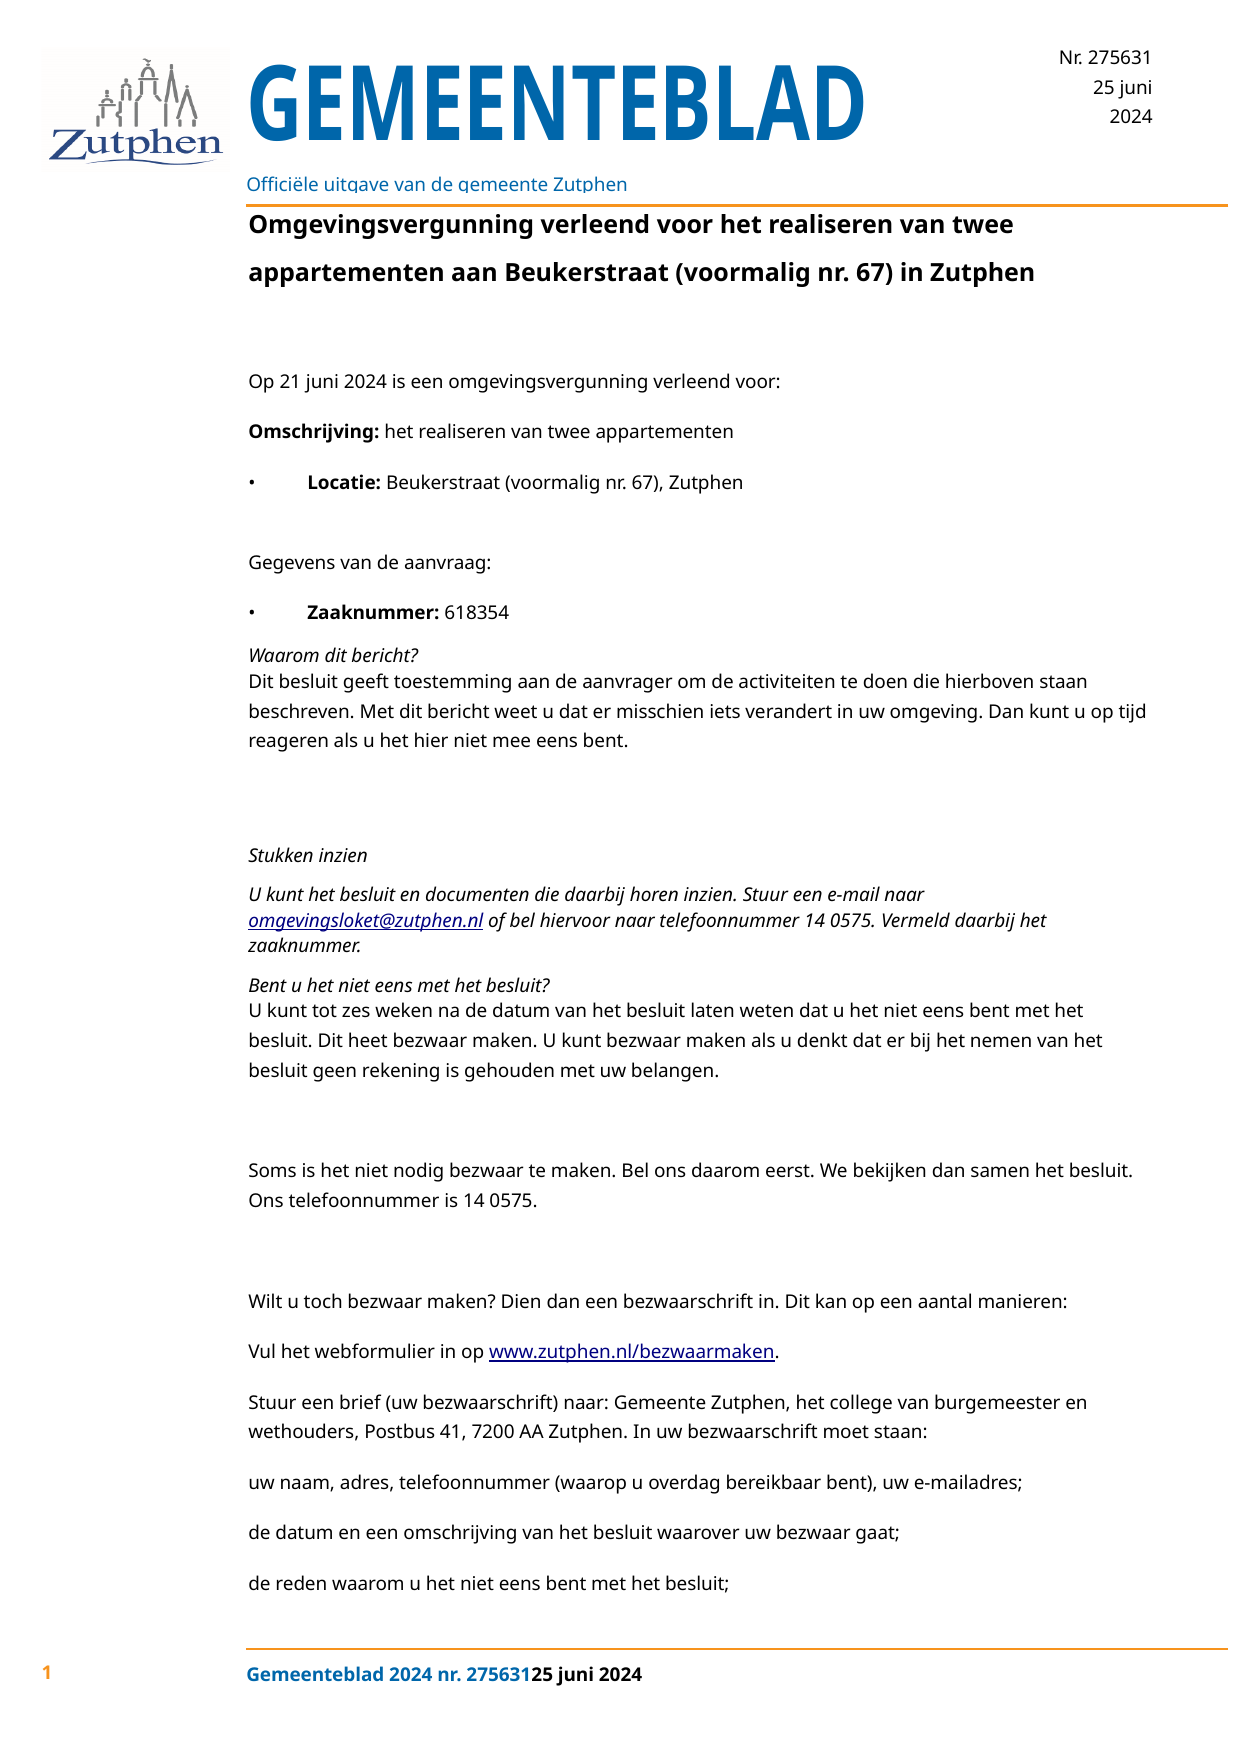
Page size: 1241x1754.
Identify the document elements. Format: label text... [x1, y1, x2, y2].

text U kunt het besluit en documenten die daarbij horen inzien. Stuur een e-mail naar omgevingsloket@zutphen.nl of bel hiervoor naar telefoonnummer 14 0575. Vermeld daarbij het zaaknummer. [248, 881, 1152, 958]
text Soms is het niet nodig bezwaar te maken. Bel ons daarom eerst. We bekijken dan samen het besluit. Ons telefoonnummer is 14 0575. [248, 1158, 1152, 1213]
text Gegevens van de aanvraag: [248, 549, 1152, 575]
text de reden waarom u het niet eens bent met het besluit; [248, 1570, 1152, 1596]
text Bent u het niet eens met het besluit? [248, 972, 1152, 998]
text Omgevingsvergunning verleend voor het realiseren van twee appartementen aan Beukerstraat (voormalig nr. 67) in Zutphen [248, 207, 1152, 288]
text Waarom dit bericht? [248, 643, 1152, 668]
text Op 21 juni 2024 is een omgevingsvergunning verleend voor: [248, 368, 1152, 394]
list Locatie: Beukerstraat (voormalig nr. 67), Zutphen [248, 469, 1152, 495]
text uw naam, adres, telefoonnummer (waarop u overdag bereikbaar bent), uw e-mailadres; [248, 1469, 1152, 1495]
text Stukken inzien [248, 842, 1152, 868]
text Omschrijving: het realiseren van twee appartementen [248, 419, 1152, 444]
text U kunt tot zes weken na de datum van het besluit laten weten dat u het niet eens bent met het besluit. Dit heet bezwaar maken. U kunt bezwaar maken als u denkt dat er bij het nemen van het besluit geen rekening is gehouden met uw belangen. [248, 998, 1152, 1083]
picture [41, 47, 231, 172]
text Stuur een brief (uw bezwaarschrift) naar: Gemeente Zutphen, het college van burgemeester en wethouders, Postbus 41, 7200 AA Zutphen. In uw bezwaarschrift moet staan: [248, 1389, 1152, 1444]
text Dit besluit geeft toestemming aan de aanvrager om de activiteiten te doen die hierboven staan beschreven. Met dit bericht weet u dat er misschien iets verandert in uw omgeving. Dan kunt u op tijd reageren als u het hier niet mee eens bent. [248, 668, 1152, 753]
list Zaaknummer: 618354 [248, 599, 1152, 625]
text Vul het webformulier in op www.zutphen.nl/bezwaarmaken. [248, 1338, 1152, 1364]
text Wilt u toch bezwaar maken? Dien dan een bezwaarschrift in. Dit kan op een aantal manieren: [248, 1288, 1152, 1314]
text de datum en een omschrijving van het besluit waarover uw bezwaar gaat; [248, 1519, 1152, 1545]
